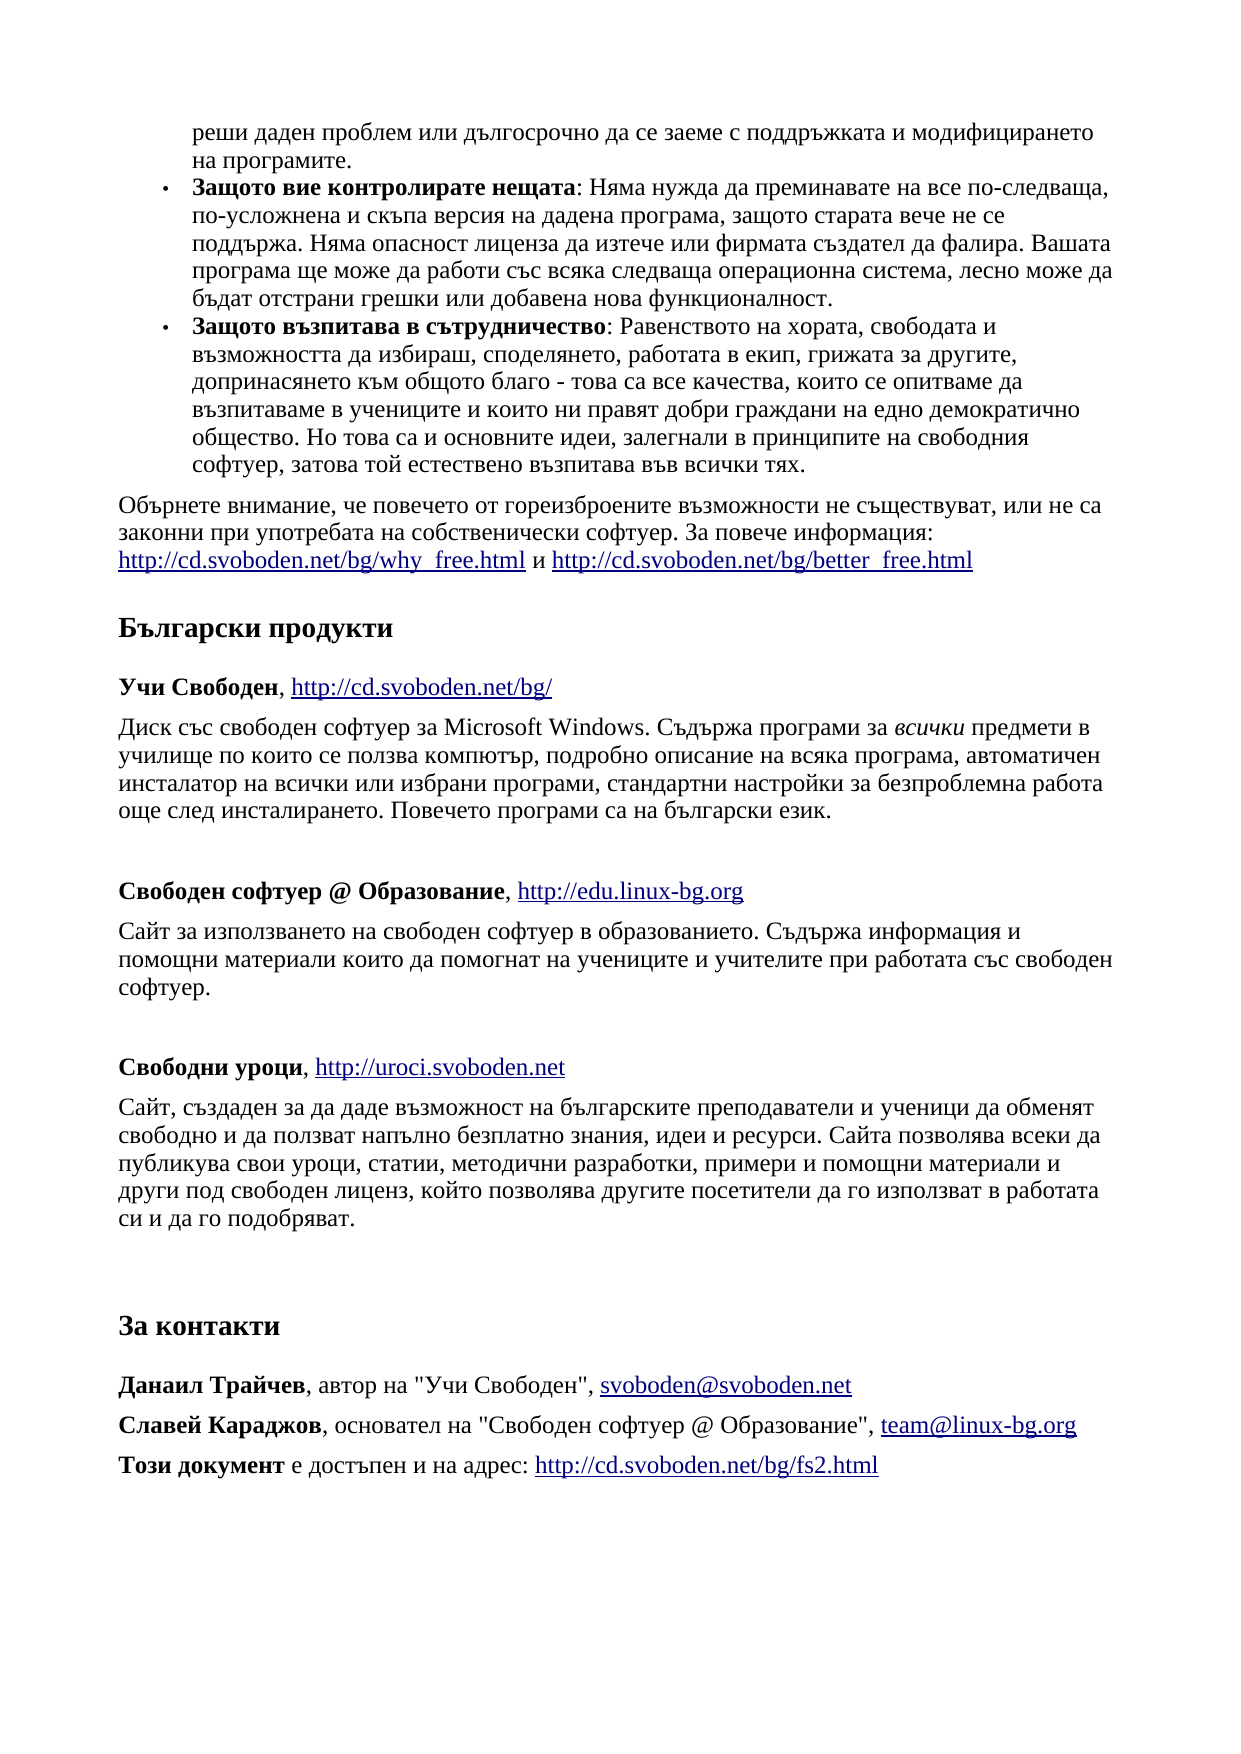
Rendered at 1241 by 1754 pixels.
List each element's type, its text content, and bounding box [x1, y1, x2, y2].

text Данаил Трайчев, автор на "Учи Свободен", svoboden@svoboden.net [118, 1371, 1122, 1399]
list Защото възпитава в сътрудничество: Равенството на хората, свободата и възможността да избираш, споделянето, работата в екип, грижата за другите, допринасянето към общото благо - това са все качества, които се опитваме да възпитаваме в учениците и които ни правят добри граждани на едно демократично общество. Но това са и основните идеи, залегнали в принципите на свободния софтуер, затова той естествено възпитава във всички тях. [162, 312, 1122, 478]
text Сайт за използването на свободен софтуер в образованието. Съдържа информация и помощни материали които да помогнат на учениците и учителите при работата със свободен софтуер. [118, 917, 1122, 1000]
text Този документ е достъпен и на адрес: http://cd.svoboden.net/bg/fs2.html [118, 1452, 1122, 1479]
list Защото вие контролирате нещата: Няма нужда да преминавате на все по-следваща, по-усложнена и скъпа версия на дадена програма, защото старата вече не се поддържа. Няма опасност лиценза да изтече или фирмата създател да фалира. Вашата програма ще може да работи със всяка следваща операционна система, лесно може да бъдат отстрани грешки или добавена нова функционалност. [162, 173, 1122, 312]
subtitle За контакти [118, 1309, 1122, 1342]
text Свободен софтуер @ Образование, http://edu.linux-bg.org [118, 877, 1122, 905]
text Диск със свободен софтуер за Microsoft Windows. Съдържа програми за всички предмети в училище по които се ползва компютър, подробно описание на всяка програма, автоматичен инсталатор на всички или избрани програми, стандартни настройки за безпроблемна работа още след инсталирането. Повечето програми са на български език. [118, 713, 1122, 824]
text Учи Свободен, http://cd.svoboden.net/bg/ [118, 673, 1122, 701]
list реши даден проблем или дългосрочно да се заеме с поддръжката и модифицирането на програмите. [162, 118, 1122, 173]
text Славей Караджов, основател на "Свободен софтуер @ Образование", team@linux-bg.org [118, 1411, 1122, 1439]
text Сайт, създаден за да даде възможност на българските преподаватели и ученици да обменят свободно и да ползват напълно безплатно знания, идеи и ресурси. Сайта позволява всеки да публикува свои уроци, статии, методични разработки, примери и помощни материали и други под свободен лиценз, който позволява другите посетители да го използват в работата си и да го подобряват. [118, 1093, 1122, 1232]
text Обърнете внимание, че повечето от гореизброените възможности не съществуват, или не са законни при употребата на собственически софтуер. За повече информация: http://cd.svoboden.net/bg/why_free.html и http://cd.svoboden.net/bg/better_free.html [118, 491, 1122, 574]
text Свободни уроци, http://uroci.svoboden.net [118, 1053, 1122, 1081]
subtitle Български продукти [118, 611, 1122, 644]
